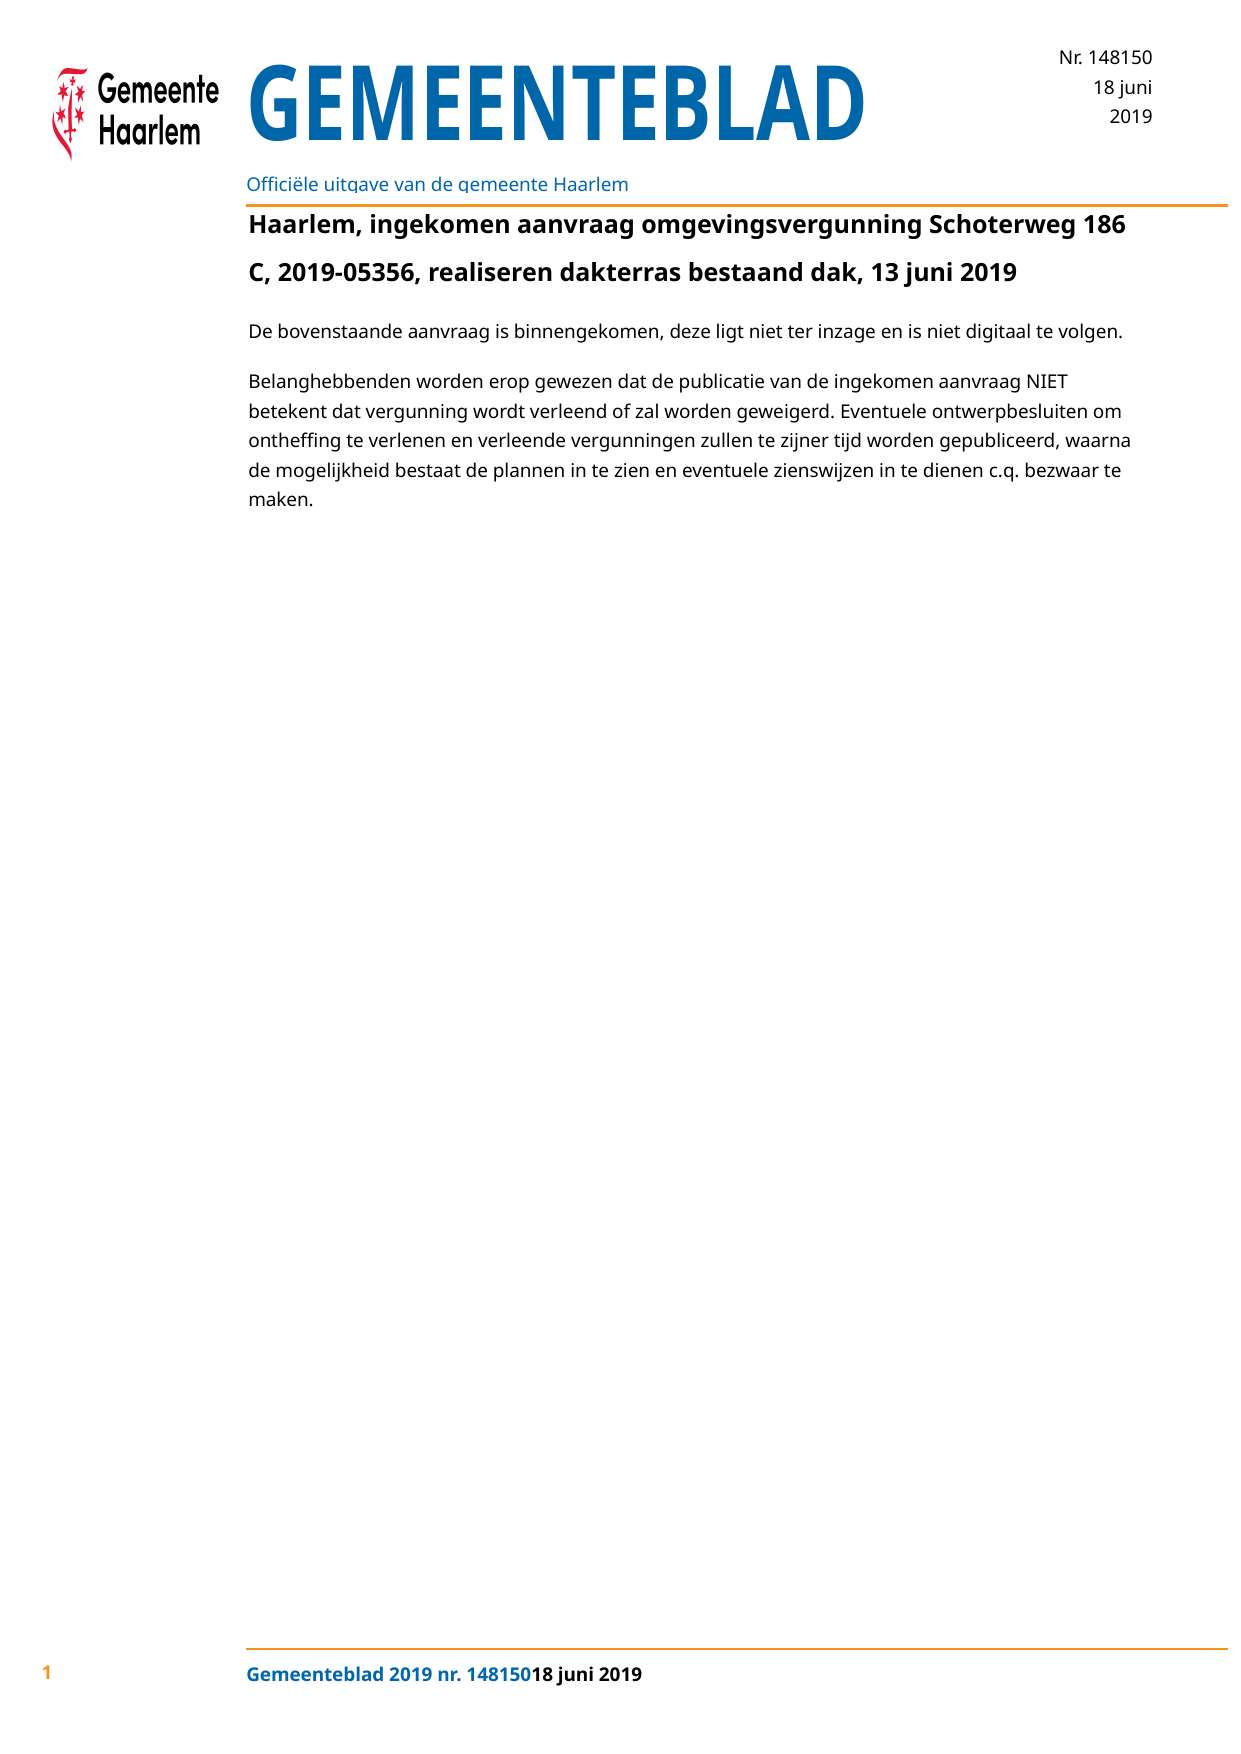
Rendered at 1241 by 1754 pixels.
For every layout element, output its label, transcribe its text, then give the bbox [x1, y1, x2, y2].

text Haarlem, ingekomen aanvraag omgevingsvergunning Schoterweg 186 C, 2019-05356, realiseren dakterras bestaand dak, 13 juni 2019 [248, 207, 1152, 288]
text Belanghebbenden worden erop gewezen dat de publicatie van de ingekomen aanvraag NIET betekent dat vergunning wordt verleend of zal worden geweigerd. Eventuele ontwerpbesluiten om ontheffing te verlenen en verleende vergunningen zullen te zijner tijd worden gepubliceerd, waarna de mogelijkheid bestaat de plannen in te zien en eventuele zienswijzen in te dienen c.q. bezwaar te maken. [248, 368, 1152, 512]
picture [41, 47, 231, 172]
text De bovenstaande aanvraag is binnengekomen, deze ligt niet ter inzage en is niet digitaal te volgen. [248, 318, 1152, 344]
